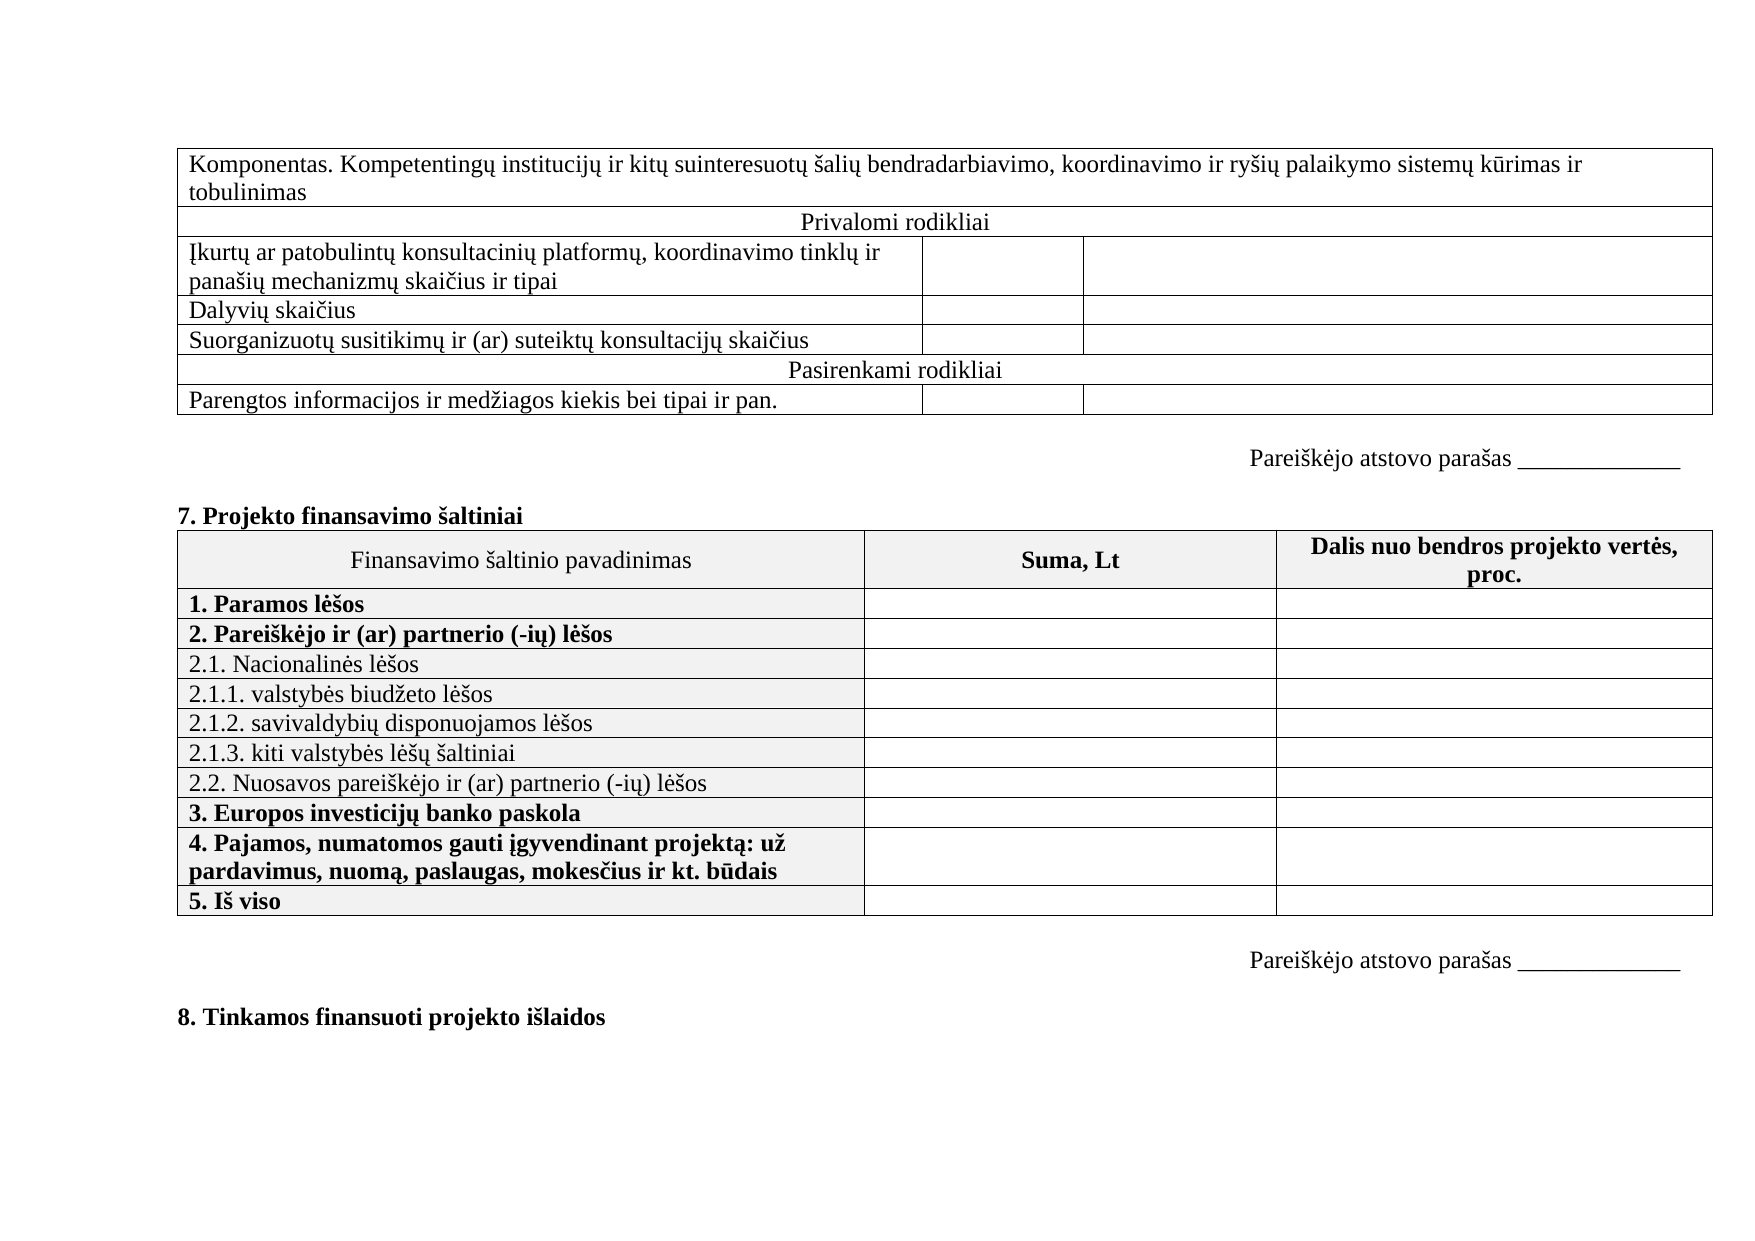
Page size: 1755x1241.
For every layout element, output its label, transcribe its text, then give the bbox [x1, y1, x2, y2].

table_cell [923, 325, 1083, 354]
table_cell 2.1. Nacionalinės lėšos [178, 649, 864, 678]
table_cell [923, 237, 1083, 294]
table_header Dalis nuo bendros projekto vertės, proc. [1277, 531, 1712, 588]
table_cell [865, 679, 1276, 707]
table_cell [865, 619, 1276, 648]
table_cell 2.1.1. valstybės biudžeto lėšos [178, 679, 864, 707]
table_cell [1277, 619, 1712, 648]
table_cell 2.1.2. savivaldybių disponuojamos lėšos [178, 709, 864, 737]
table_cell [865, 649, 1276, 678]
table_cell [865, 738, 1276, 767]
table_cell Įkurtų ar patobulintų konsultacinių platformų, koordinavimo tinklų ir panašių mechanizmų skaičius ir tipai [178, 237, 922, 294]
table_cell [1277, 679, 1712, 707]
table_cell [923, 296, 1083, 324]
table_cell 2.2. Nuosavos pareiškėjo ir (ar) partnerio (-ių) lėšos [178, 768, 864, 797]
table_cell 1. Paramos lėšos [178, 589, 864, 618]
table_cell [865, 768, 1276, 797]
table_cell [1277, 738, 1712, 767]
table_cell [865, 798, 1276, 827]
table_cell [865, 709, 1276, 737]
table_cell [1084, 385, 1712, 414]
table_cell [1663, 207, 1712, 236]
table_cell 2. Pareiškėjo ir (ar) partnerio (-ių) lėšos [178, 619, 864, 648]
table_cell [1084, 296, 1712, 324]
table_cell [1084, 237, 1712, 294]
table_cell Komponentas. Kompetentingų institucijų ir kitų suinteresuotų šalių bendradarbiavimo, koordinavimo ir ryšių palaikymo sistemų kūrimas ir tobulinimas [178, 149, 1712, 206]
table_cell [1277, 768, 1712, 797]
table_cell [1663, 355, 1712, 384]
table_cell 4. Pajamos, numatomos gauti įgyvendinant projektą: už pardavimus, nuomą, paslaugas, mokesčius ir kt. būdais [178, 828, 864, 885]
table_header Finansavimo šaltinio pavadinimas [178, 531, 864, 588]
table_cell [1277, 828, 1712, 885]
table_cell [923, 385, 1083, 414]
table_cell Pasirenkami rodikliai [178, 355, 1613, 384]
text 7. Projekto finansavimo šaltiniai [177, 501, 1680, 530]
text 8. Tinkamos finansuoti projekto išlaidos [177, 1002, 1680, 1031]
table_cell 3. Europos investicijų banko paskola [178, 798, 864, 827]
text Pareiškėjo atstovo parašas _____________ [177, 945, 1680, 973]
table_cell [1277, 886, 1712, 915]
table_cell [1084, 325, 1712, 354]
table_cell [865, 828, 1276, 885]
table_cell [1613, 207, 1663, 236]
table_cell [1277, 709, 1712, 737]
table_cell Privalomi rodikliai [178, 207, 1613, 236]
table_cell [1277, 649, 1712, 678]
table_cell [865, 886, 1276, 915]
table_cell Parengtos informacijos ir medžiagos kiekis bei tipai ir pan. [178, 385, 922, 414]
table_cell [1277, 589, 1712, 618]
table_header Suma, Lt [865, 531, 1276, 588]
table_cell [1613, 355, 1663, 384]
table_cell [1277, 798, 1712, 827]
table_cell 2.1.3. kiti valstybės lėšų šaltiniai [178, 738, 864, 767]
text Pareiškėjo atstovo parašas _____________ [177, 443, 1680, 472]
table_cell Dalyvių skaičius [178, 296, 922, 324]
table_cell Suorganizuotų susitikimų ir (ar) suteiktų konsultacijų skaičius [178, 325, 922, 354]
table_cell 5. Iš viso [178, 886, 864, 915]
table_cell [865, 589, 1276, 618]
